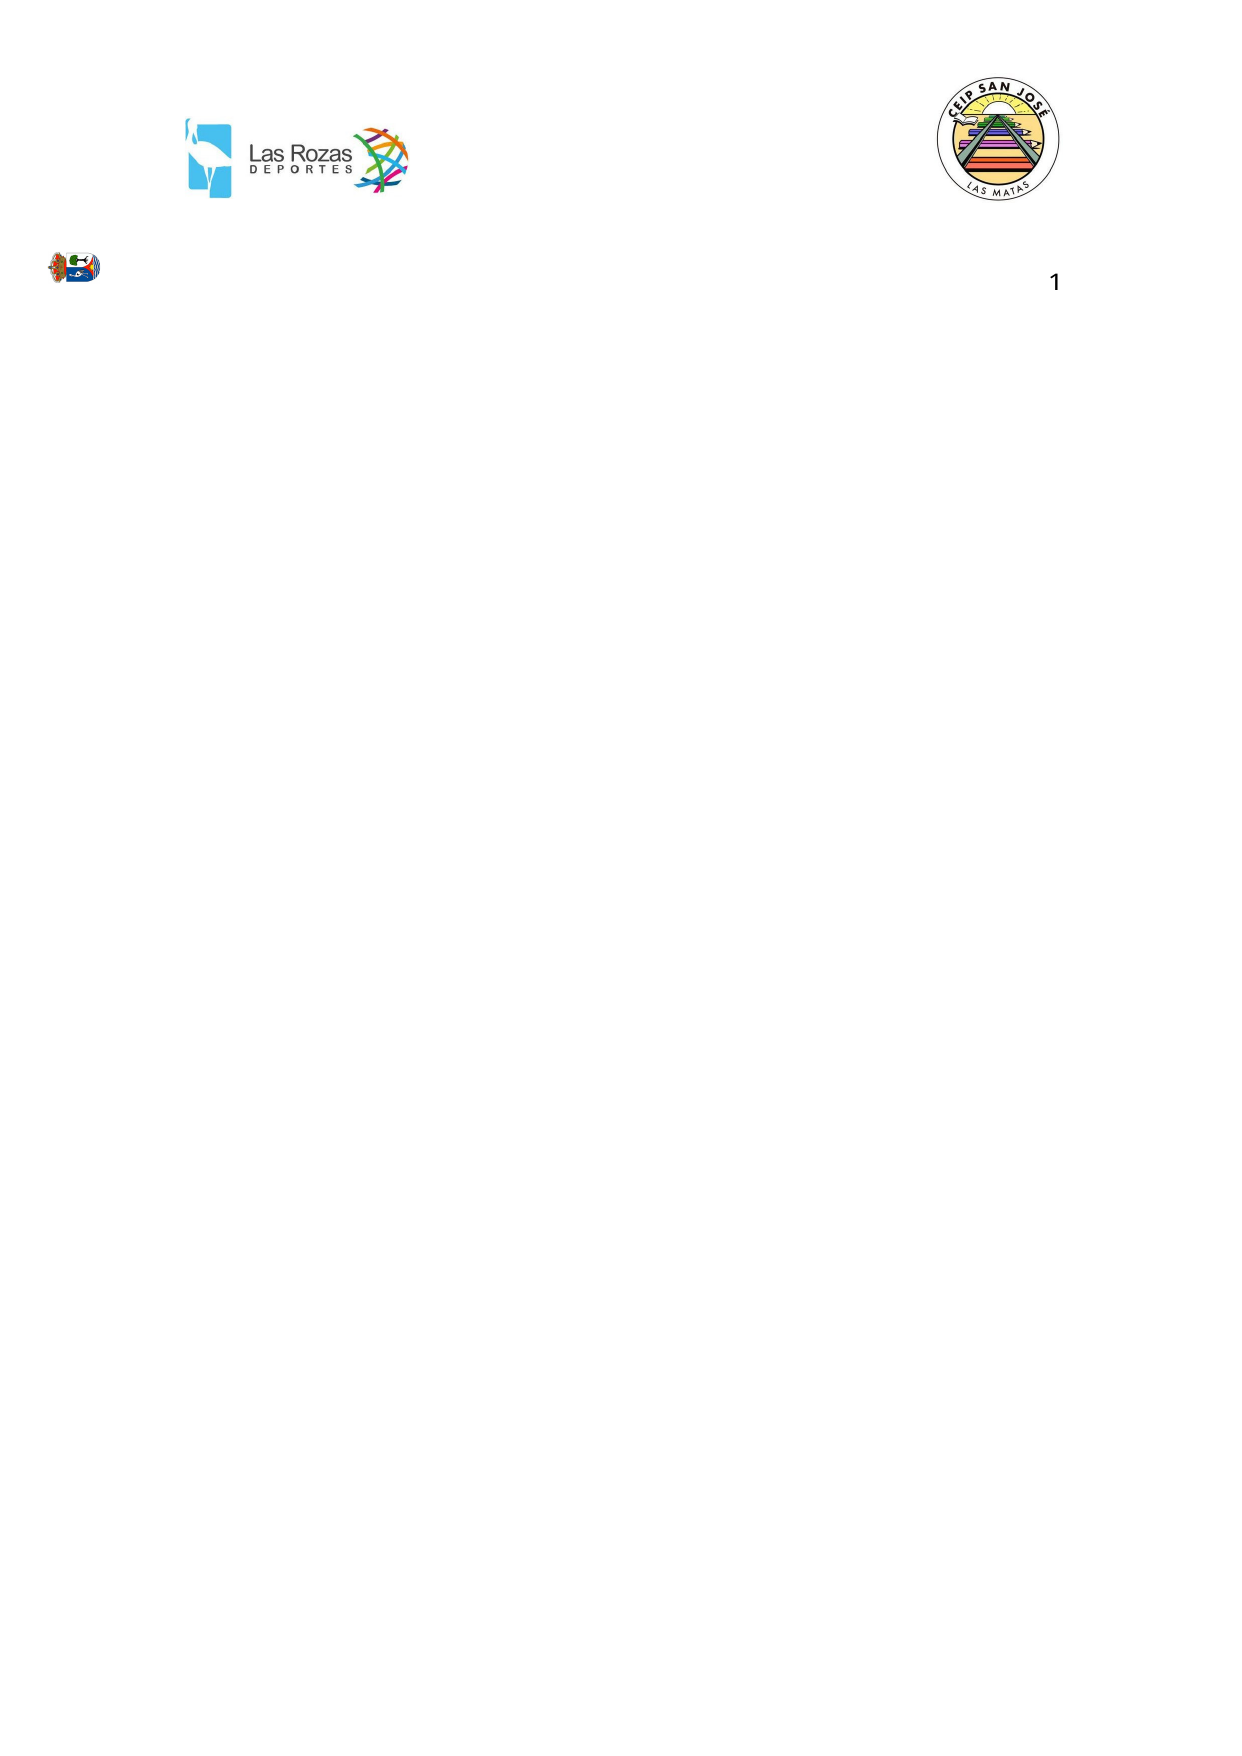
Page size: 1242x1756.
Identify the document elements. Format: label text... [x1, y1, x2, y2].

text 1 [44, 266, 1064, 297]
